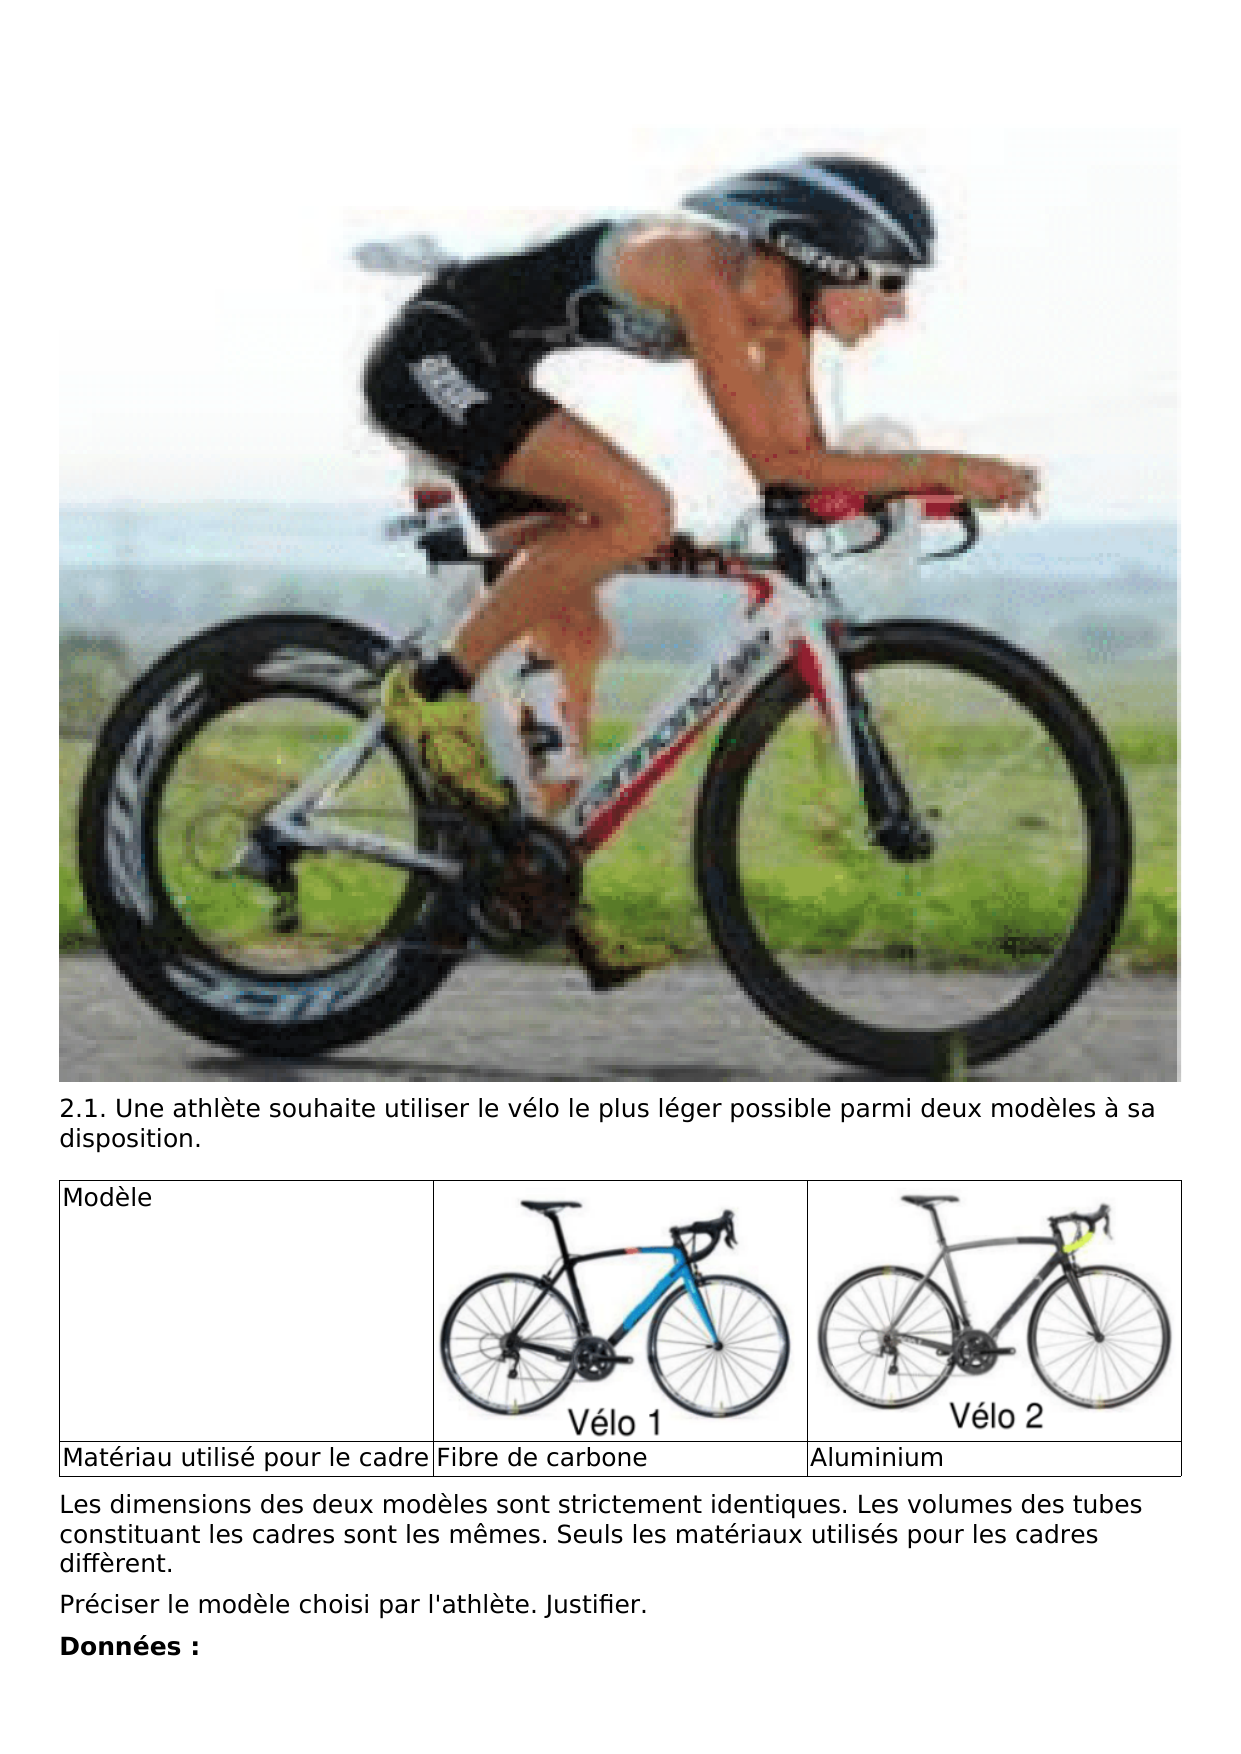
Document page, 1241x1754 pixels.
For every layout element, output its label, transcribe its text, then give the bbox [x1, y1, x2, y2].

table_cell Fibre de carbone [434, 1442, 807, 1476]
table_header [434, 1181, 807, 1441]
text Les dimensions des deux modèles sont strictement identiques. Les volumes des tubes constituant les cadres sont les mêmes. Seuls les matériaux utilisés pour les cadres diffèrent. [59, 1491, 1181, 1578]
text Données : [59, 1632, 1181, 1661]
picture [810, 1183, 1179, 1432]
table_cell Matériau utilisé pour le cadre [60, 1442, 433, 1476]
picture [59, 59, 1182, 1082]
text 2.1. Une athlète souhaite utiliser le vélo le plus léger possible parmi deux modèles à sa disposition. [59, 1094, 1181, 1153]
text Préciser le modèle choisi par l'athlète. Justifier. [59, 1591, 1181, 1620]
table_header Modèle [60, 1181, 433, 1441]
table_header [808, 1181, 1181, 1441]
table_cell Aluminium [808, 1442, 1181, 1476]
picture [436, 1183, 805, 1438]
